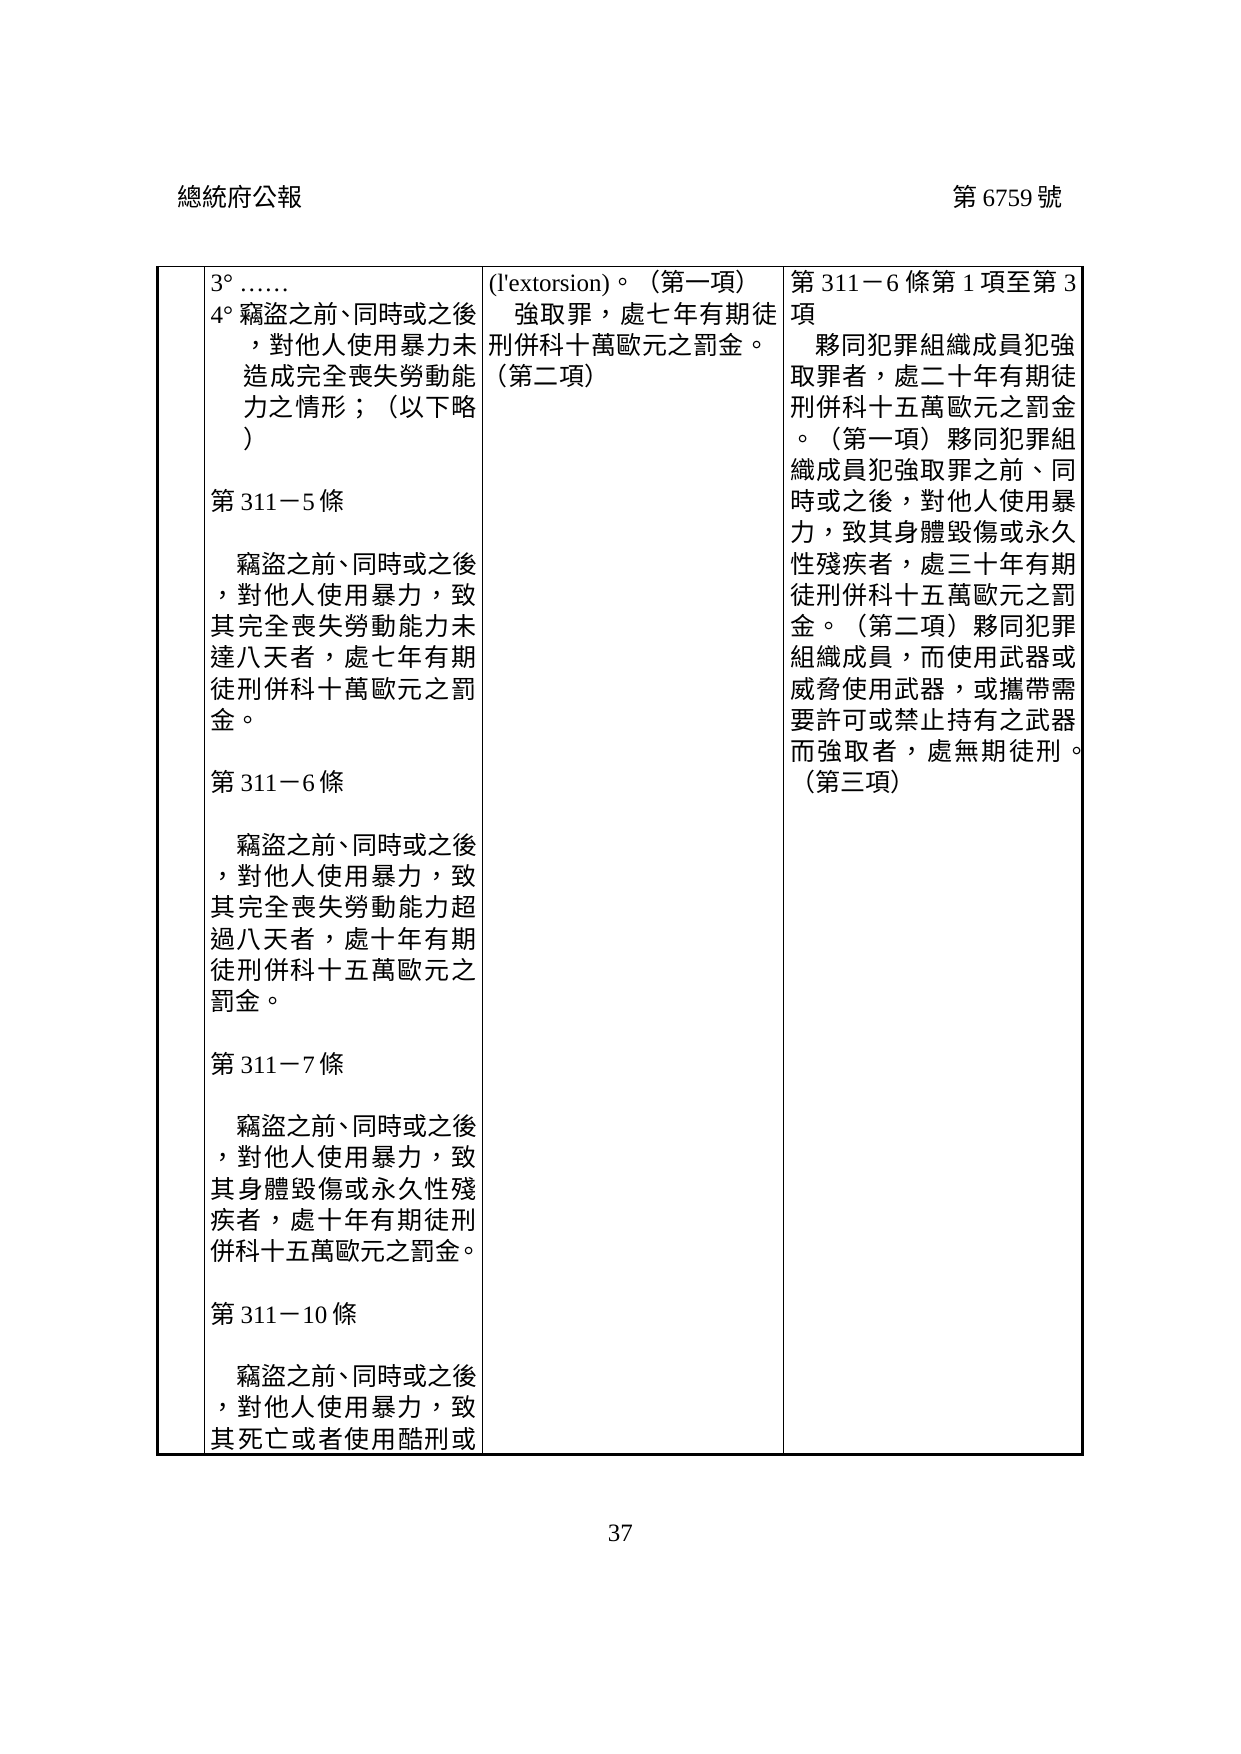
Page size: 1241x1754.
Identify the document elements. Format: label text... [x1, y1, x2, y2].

table_cell 第311－6條第1項至第3項 夥同犯罪組織成員犯強取罪者，處二十年有期徒刑併科十五萬歐元之罰金。（第一項）夥同犯罪組織成員犯強取罪之前、同時或之後，對他人使用暴力，致其身體毀傷或永久性殘疾者，處三十年有期徒刑併科十五萬歐元之罰金。（第二項）夥同犯罪組織成員，而使用武器或威脅使用武器，或攜帶需要許可或禁止持有之武器而強取者，處無期徒刑。（第三項） [784, 267, 1081, 1453]
table_cell 3° …… 4° 竊盜之前、同時或之後，對他人使用暴力未造成完全喪失勞動能力之情形；（以下略） 第311－5條 竊盜之前、同時或之後，對他人使用暴力，致其完全喪失勞動能力未達八天者，處七年有期徒刑併科十萬歐元之罰金。 第311－6條 竊盜之前、同時或之後，對他人使用暴力，致其完全喪失勞動能力超過八天者，處十年有期徒刑併科十五萬歐元之罰金。 第311－7條 竊盜之前、同時或之後，對他人使用暴力，致其身體毀傷或永久性殘疾者，處十年有期徒刑併科十五萬歐元之罰金。 第311－10條 竊盜之前、同時或之後，對他人使用暴力，致其死亡或者使用酷刑或野蠻行為者，處無期徒刑。 [205, 267, 482, 1453]
table_cell (l'extorsion)。（第一項） 強取罪，處七年有期徒刑併科十萬歐元之罰金。 （第二項） [483, 267, 783, 1453]
table_cell [159, 267, 204, 1453]
